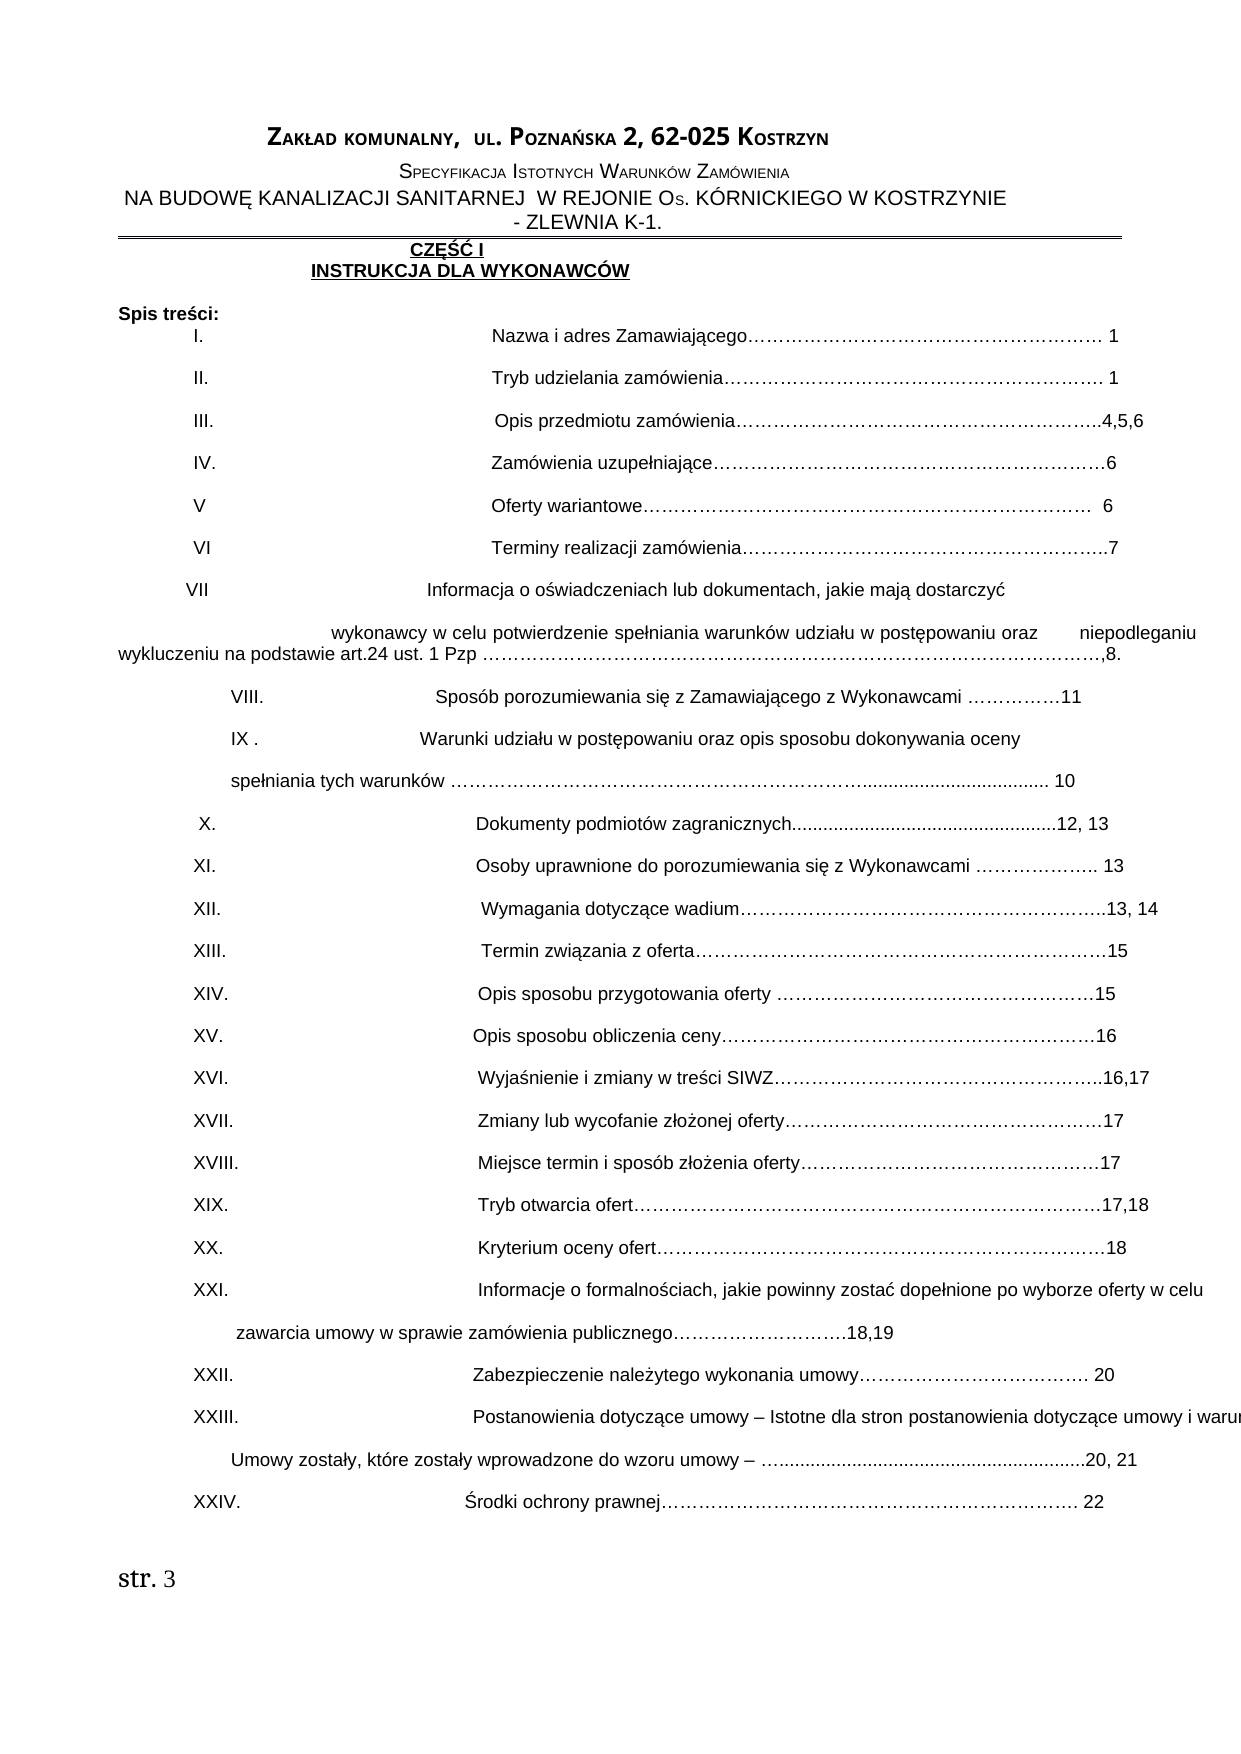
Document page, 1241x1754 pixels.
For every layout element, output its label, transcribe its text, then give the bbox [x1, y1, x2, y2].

table_cell Niniejsza Specyfikacja Istotnych Warunków Zamówienia, składa się z następujących części: Część I: Instrukcja dla Wykonawców wraz z załącznikami Załącznik nr 1 DO OPISU PRZEDMIOTU ZAMÓWIENIA: DOKUMENTACJA PROJEKTOWA – opracowana w 2011 r. przez firmę Stanisława Grabiasa, zam. w Poznaniu przy ul. Śpiewaków 16. 2.Projekt budowlano - wykonawczy na budowę kanalizacji sanitarnej w rejonie os. Kórnickiego w Kostrzynie – zlewnia K-1 3.STWiOR - Specyfikacja techniczna wykonania i odbioru robót na budowę kanalizacji sanitarnej w rejonie os. Kórnickiego w Kostrzynie – zlewnia K-1 Część II: Formularze: Załącznik nr 1 Wzór formularza oferty – oferta Wykonawcy Załącznik nr 2 do oferty – wzór oświadczenia Wykonawcy z art.25 a ust. 1 Prawa zamówień publicznych – dotyczące spełniania warunków udziału w postępowaniu, Załącznik nr 2a do oferty – wzór oświadczenia Wykonawcy z art. 25 a ust. 1 Prawa zamówień publicznych – dotyczące przesłanek wykluczenia z postępowania, Załącznik nr 3 do oferty – wzór wykazu zrealizowanych zamówień, Załącznik nr 4 do oferty –,wzór wykazu osób i pracowników skierowanych przez Wykonawcę do realizacji zamówienia publicznego, Załącznik nr 5 do oferty - wzór zobowiązania podmiotu trzeciego Załącznik nr 6 do oferty – formularz cenowy Załącznik nr 7 –– wzór oświadczenia dotyczący przynależności do grupy kapitałowej, o której mowa w art. 24 ust. 2 pkt 5 Pzp, Załącznik nr 8 do oferty - harmonogram rzeczowy, Załącznik nr 9 do oferty - Zestawienie rurociągów kanalizacji sanitarnej na terenie Osiedla Kórnickiego w Kostrzynie,Zestawienie studni rewizyjnych i przyłączy do rurociągów kanalizacji sanitarnej w Kostrzynie Osiedle Kórnickie Załącznik nr 1 do opisu przedmiotu zamówienia - Dok. Proj., STWiR, Załącznik nr 2 do opisu przedmiotu zamówienia - Przedmiary robót + kosztorys ofertowy. Część III: Projekt umowy. CZĘŚĆ I INSTRUKCJA DLA WYKONAWCÓW Spis treści: Nazwa i adres Zamawiającego………………………………………………… 1 Tryb udzielania zamówienia……………………………………………………. 1 III. Opis przedmiotu zamówienia…………………………………………………..4,5,6 IV. Zamówienia uzupełniające………………………………………………………6 V Oferty wariantowe……………………………………………………………… 6 VI Terminy realizacji zamówienia…………………………………………………..7 VII Informacja o oświadczeniach lub dokumentach, jakie mają dostarczyć wykonawcy w celu potwierdzenie spełniania warunków udziału w postępowaniu oraz niepodleganiu wykluczeniu na podstawie art.24 ust. 1 Pzp ………………………………………………………………………………………,8. VIII. Sposób porozumiewania się z Zamawiającego z Wykonawcami ……………11 IX . Warunki udziału w postępowaniu oraz opis sposobu dokonywania oceny spełniania tych warunków ………………………………………………………….................................... 10 X. Dokumenty podmiotów zagranicznych...................................................12, 13 XI. Osoby uprawnione do porozumiewania się z Wykonawcami ……………….. 13 XII. Wymagania dotyczące wadium…………………………………………………..13, 14 XIII. Termin związania z oferta…………………………………………………………15 XIV. Opis sposobu przygotowania oferty ……………………………………………15 XV. Opis sposobu obliczenia ceny……………………………………………………16 XVI. Wyjaśnienie i zmiany w treści SIWZ……………………………………………..16,17 XVII. Zmiany lub wycofanie złożonej oferty……………………………………………17 XVIII. Miejsce termin i sposób złożenia oferty…………………………………………17 XIX. Tryb otwarcia ofert…………………………………………………………………17,18 XX. Kryterium oceny ofert………………………………………………………………18 XXI. Informacje o formalnościach, jakie powinny zostać dopełnione po wyborze oferty w celu zawarcia umowy w sprawie zamówienia publicznego……………………….18,19 XXII. Zabezpieczenie należytego wykonania umowy………………………………. 20 XXIII. Postanowienia dotyczące umowy – Istotne dla stron postanowienia dotyczące umowy i warunki Umowy zostały, które zostały wprowadzone do wzoru umowy – …...........................................................20, 21 XXIV. Środki ochrony prawnej…………………………………………………………. 22 XXV. Podwykonawstwo i dalsze podwykonawstwo (art. 143 c ust. 1 upzp)…... 23,24 XXVI. Waluta obowiązująca w rozliczeniach………………………………………… 24 XXVII. Zwrot kosztów udziału w postępowaniu……………………………………… 24 XXVIII. Informacje dodatkowe………………………………………………………….. 24 XXIX. Postanowienia końcowe……………………………………………………….. 25 [107, 239, 1211, 1533]
table_cell [1211, 239, 1240, 1533]
